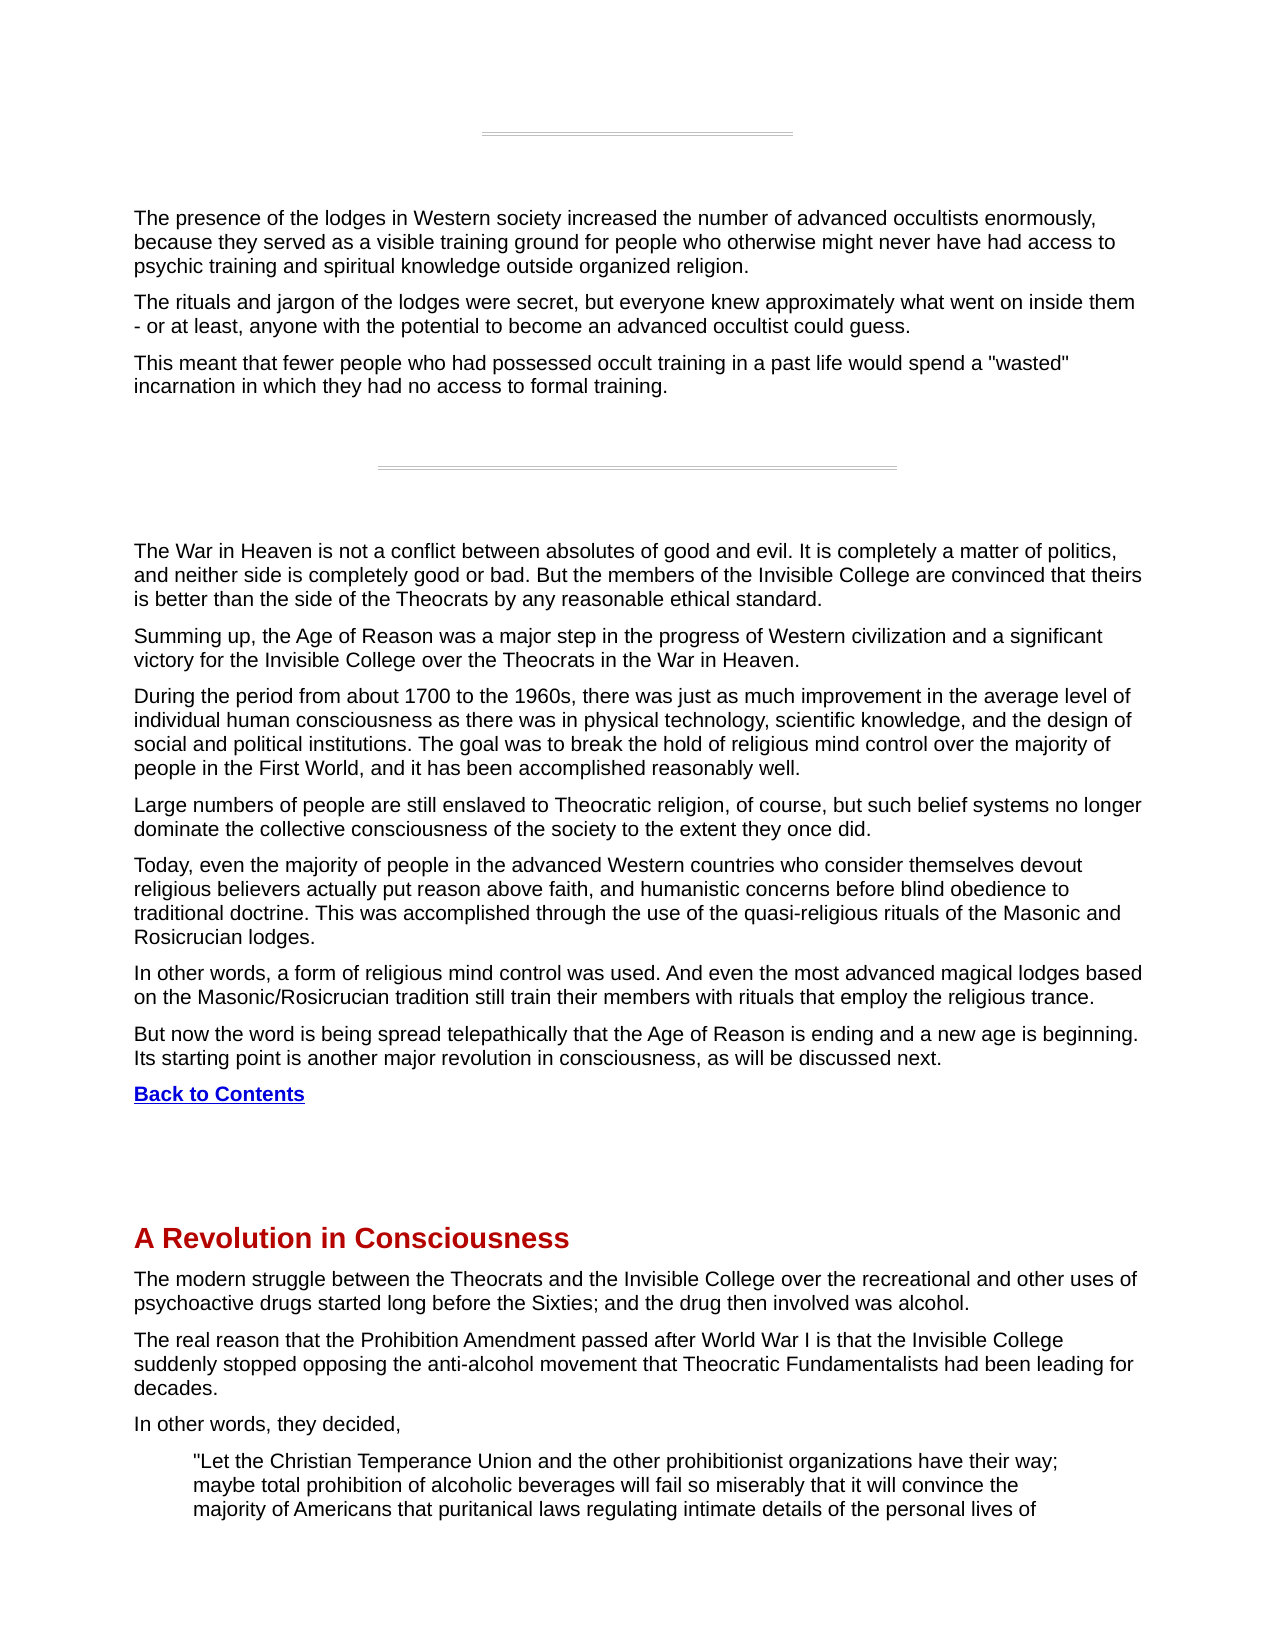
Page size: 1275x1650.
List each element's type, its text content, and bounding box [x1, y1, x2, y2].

text In other words, a form of religious mind control was used. And even the most advanced magical lodges based on the Masonic/Rosicrucian tradition still train their members with rituals that employ the religious trance. [134, 961, 1147, 1009]
subtitle A Revolution in Consciousness [134, 1221, 1147, 1255]
text Large numbers of people are still enslaved to Theocratic religion, of course, but such belief systems no longer dominate the collective consciousness of the society to the extent they once did. [134, 792, 1147, 840]
text The rituals and jargon of the lodges were secret, but everyone knew approximately what went on inside them - or at least, anyone with the potential to become an advanced occultist could guess. [134, 290, 1147, 338]
text Back to Contents [134, 1082, 1147, 1106]
text During the period from about 1700 to the 1960s, there was just as much improvement in the average level of individual human consciousness as there was in physical technology, scientific knowledge, and the design of social and political institutions. The goal was to break the hold of religious mind control over the majority of people in the First World, and it has been accomplished reasonably well. [134, 684, 1147, 780]
text The modern struggle between the Theocrats and the Invisible College over the recreational and other uses of psychoactive drugs started long before the Sixties; and the drug then involved was alcohol. [134, 1267, 1147, 1315]
text Today, even the majority of people in the advanced Western countries who consider themselves devout religious believers actually put reason above faith, and humanistic concerns before blind obedience to traditional doctrine. This was accomplished through the use of the quasi-religious rituals of the Masonic and Rosicrucian lodges. [134, 853, 1147, 949]
text The War in Heaven is not a conflict between absolutes of good and evil. It is completely a matter of politics, and neither side is completely good or bad. But the members of the Invisible College are convinced that theirs is better than the side of the Theocrats by any reasonable ethical standard. [134, 539, 1147, 611]
text The presence of the lodges in Western society increased the number of advanced occultists enormously, because they served as a visible training ground for people who otherwise might never have had access to psychic training and spiritual knowledge outside organized religion. [134, 206, 1147, 277]
text The real reason that the Prohibition Amendment passed after World War I is that the Invisible College suddenly stopped opposing the anti-alcohol movement that Theocratic Fundamentalists had been leading for decades. [134, 1328, 1147, 1399]
text In other words, they decided, [134, 1412, 1147, 1436]
text "Let the Christian Temperance Union and the other prohibitionist organizations have their way; maybe total prohibition of alcoholic beverages will fail so miserably that it will convince the majority of Americans that puritanical laws regulating intimate details of the personal lives of [193, 1448, 1088, 1520]
text Summing up, the Age of Reason was a major step in the progress of Western civilization and a significant victory for the Invisible College over the Theocrats in the War in Heaven. [134, 624, 1147, 672]
text But now the word is being spread telepathically that the Age of Reason is ending and a new age is beginning. Its starting point is another major revolution in consciousness, as will be discussed next. [134, 1022, 1147, 1069]
text This meant that fewer people who had possessed occult training in a past life would spend a "wasted" incarnation in which they had no access to formal training. [134, 350, 1147, 398]
